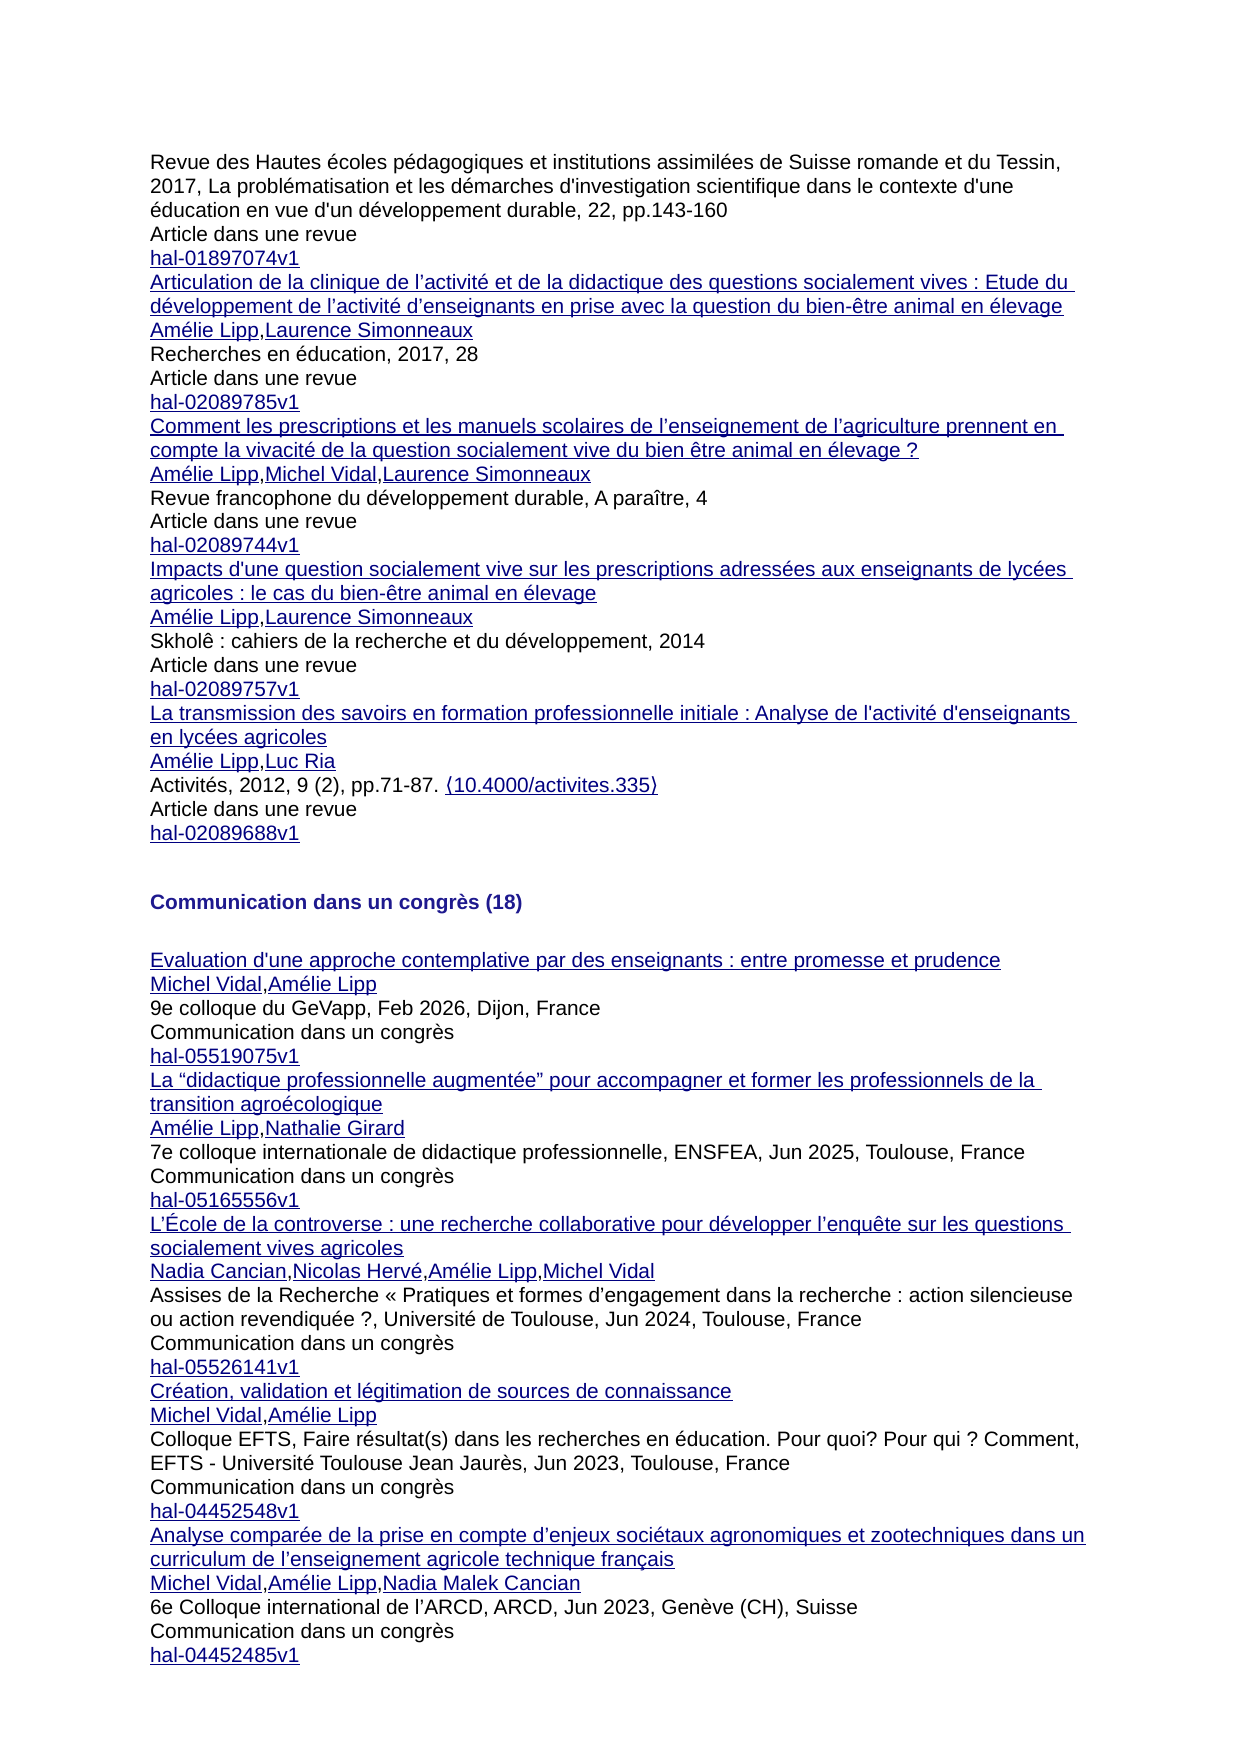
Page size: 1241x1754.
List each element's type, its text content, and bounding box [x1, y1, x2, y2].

table_header Evaluation d'une approche contemplative par des enseignants : entre promesse et prudence Michel Vidal,Amélie Lipp 9e colloque du GeVapp, Feb 2026, Dijon, France Communication dans un congrès hal-05519075v1 [150, 948, 1090, 1068]
table_cell L’École de la controverse : une recherche collaborative pour développer l’enquête sur les questions socialement vives agricoles Nadia Cancian,Nicolas Hervé,Amélie Lipp,Michel Vidal Assises de la Recherche « Pratiques et formes d’engagement dans la recherche : action silencieuse ou action revendiquée ?, Université de Toulouse, Jun 2024, Toulouse, France Communication dans un congrès hal-05526141v1 [150, 1211, 1090, 1379]
subtitle Communication dans un congrès (18) [150, 889, 1090, 913]
table_cell Comment les prescriptions et les manuels scolaires de l’enseignement de l’agriculture prennent en compte la vivacité de la question socialement vive du bien être animal en élevage ? Amélie Lipp,Michel Vidal,Laurence Simonneaux Revue francophone du développement durable, A paraître, 4 Article dans une revue hal-02089744v1 [150, 414, 1090, 557]
table_cell La transmission des savoirs en formation professionnelle initiale : Analyse de l'activité d'enseignants en lycées agricoles Amélie Lipp,Luc Ria Activités, 2012, 9 (2), pp.71-87. ⟨10.4000/activites.335⟩ Article dans une revue hal-02089688v1 [150, 701, 1090, 845]
table_cell Revue des Hautes écoles pédagogiques et institutions assimilées de Suisse romande et du Tessin, 2017, La problématisation et les démarches d'investigation scientifique dans le contexte d'une éducation en vue d'un développement durable, 22, pp.143-160 Article dans une revue hal-01897074v1 [150, 150, 1090, 270]
table_cell Création, validation et légitimation de sources de connaissance Michel Vidal,Amélie Lipp Colloque EFTS, Faire résultat(s) dans les recherches en éducation. Pour quoi? Pour qui ? Comment, EFTS - Université Toulouse Jean Jaurès, Jun 2023, Toulouse, France Communication dans un congrès hal-04452548v1 [150, 1379, 1090, 1523]
table_cell La “didactique professionnelle augmentée” pour accompagner et former les professionnels de la transition agroécologique Amélie Lipp,Nathalie Girard 7e colloque internationale de didactique professionnelle, ENSFEA, Jun 2025, Toulouse, France Communication dans un congrès hal-05165556v1 [150, 1068, 1090, 1211]
table_cell Impacts d'une question socialement vive sur les prescriptions adressées aux enseignants de lycées agricoles : le cas du bien-être animal en élevage Amélie Lipp,Laurence Simonneaux Skholê : cahiers de la recherche et du développement, 2014 Article dans une revue hal-02089757v1 [150, 557, 1090, 701]
table_cell Articulation de la clinique de l’activité et de la didactique des questions socialement vives : Etude du développement de l’activité d’enseignants en prise avec la question du bien-être animal en élevage Amélie Lipp,Laurence Simonneaux Recherches en éducation, 2017, 28 Article dans une revue hal-02089785v1 [150, 270, 1090, 413]
table_cell Analyse comparée de la prise en compte d’enjeux sociétaux agronomiques et zootechniques dans un curriculum de l’enseignement agricole technique français Michel Vidal,Amélie Lipp,Nadia Malek Cancian 6e Colloque international de l’ARCD, ARCD, Jun 2023, Genève (CH), Suisse Communication dans un congrès hal-04452485v1 [150, 1523, 1090, 1667]
